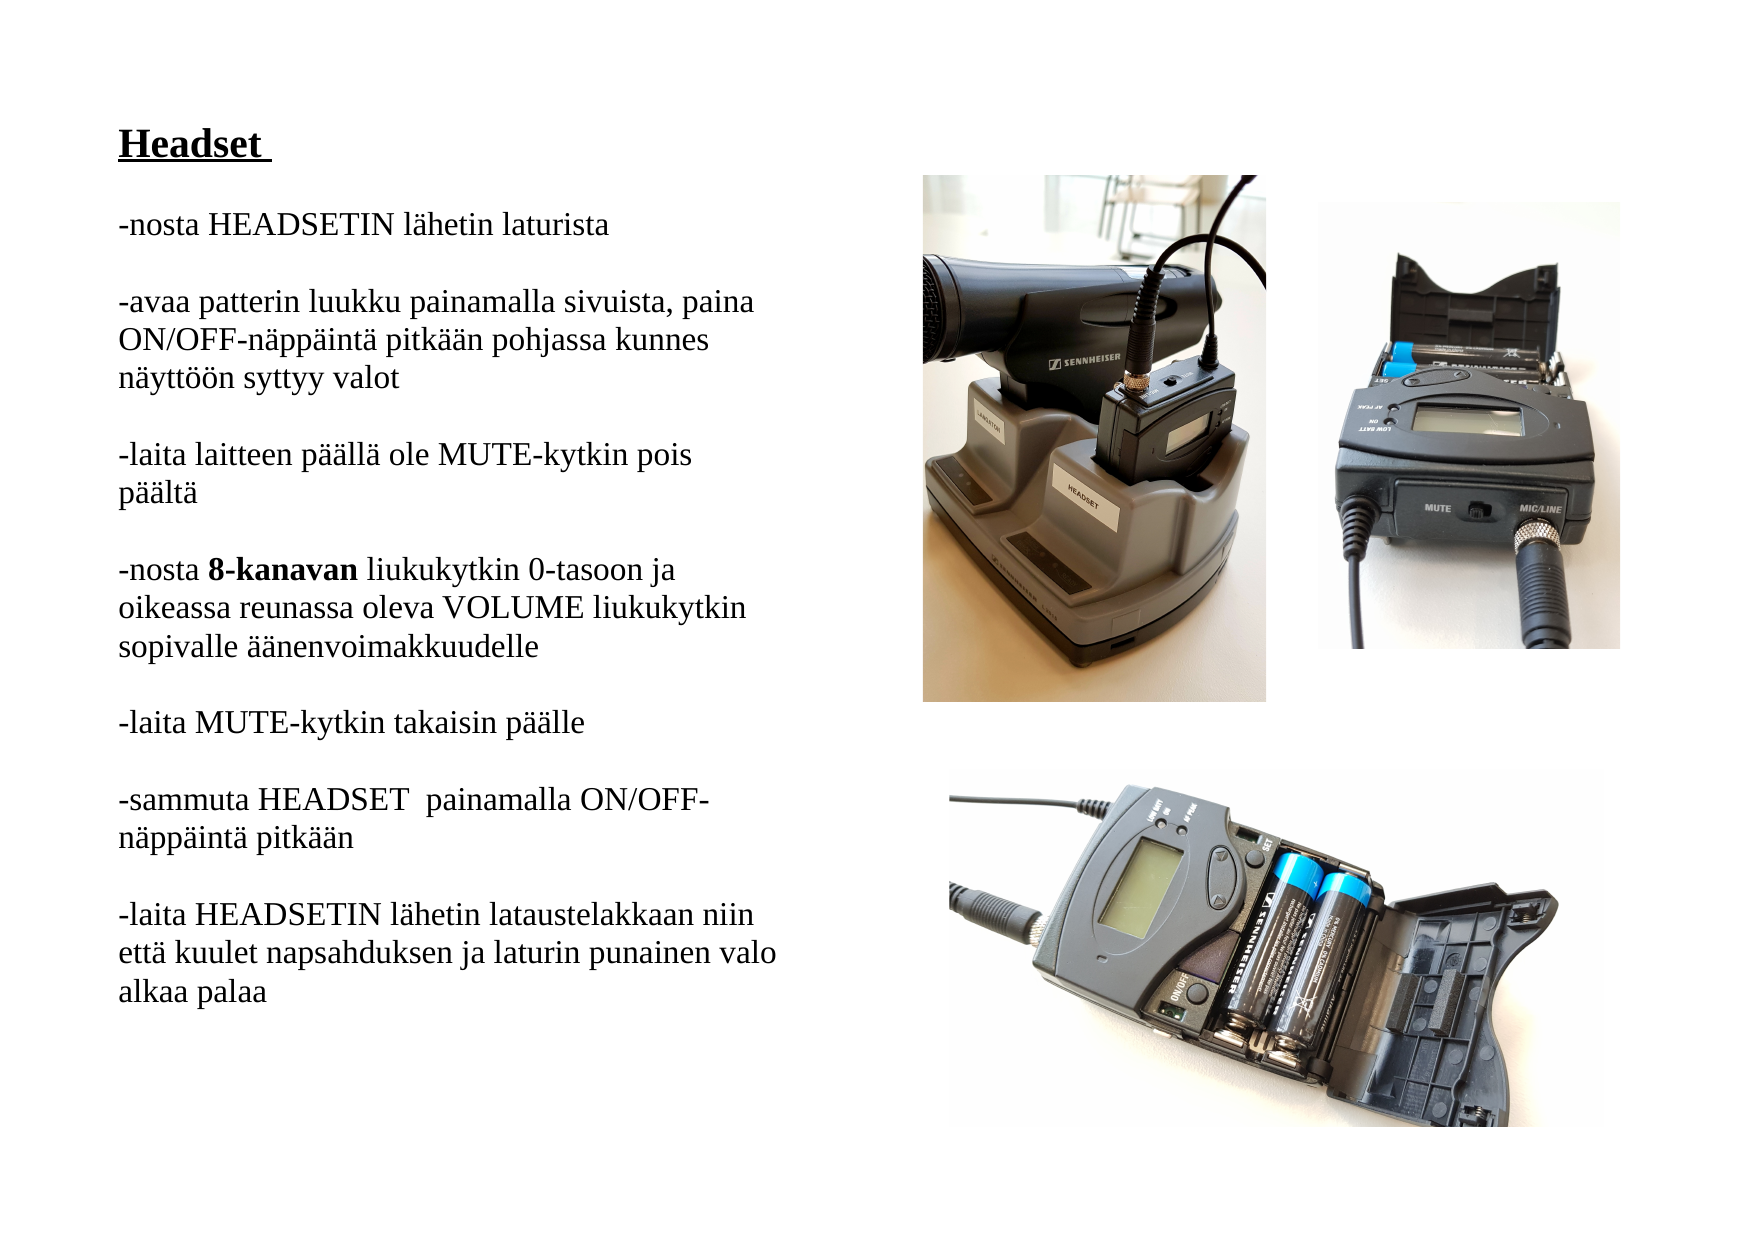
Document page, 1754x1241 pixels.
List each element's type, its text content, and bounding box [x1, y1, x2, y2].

picture [922, 175, 1267, 702]
text -laita laitteen päällä ole MUTE-kytkin pois päältä [118, 434, 779, 511]
picture [949, 769, 1605, 1127]
picture [1317, 202, 1621, 649]
text -nosta 8-kanavan liukukytkin 0-tasoon ja oikeassa reunassa oleva VOLUME liukukytkin sopivalle äänenvoimakkuudelle [118, 549, 779, 664]
text -sammuta HEADSET painamalla ON/OFF-näppäintä pitkään [118, 779, 785, 856]
text -laita MUTE-kytkin takaisin päälle [118, 703, 1175, 741]
text -nosta HEADSETIN lähetin laturista [118, 204, 779, 243]
text -avaa patterin luukku painamalla sivuista, paina ON/OFF-näppäintä pitkään pohjassa kunnes näyttöön syttyy valot [118, 281, 779, 396]
text Headset [118, 118, 779, 166]
text -laita HEADSETIN lähetin lataustelakkaan niin että kuulet napsahduksen ja laturin punainen valo alkaa palaa [118, 894, 785, 1009]
